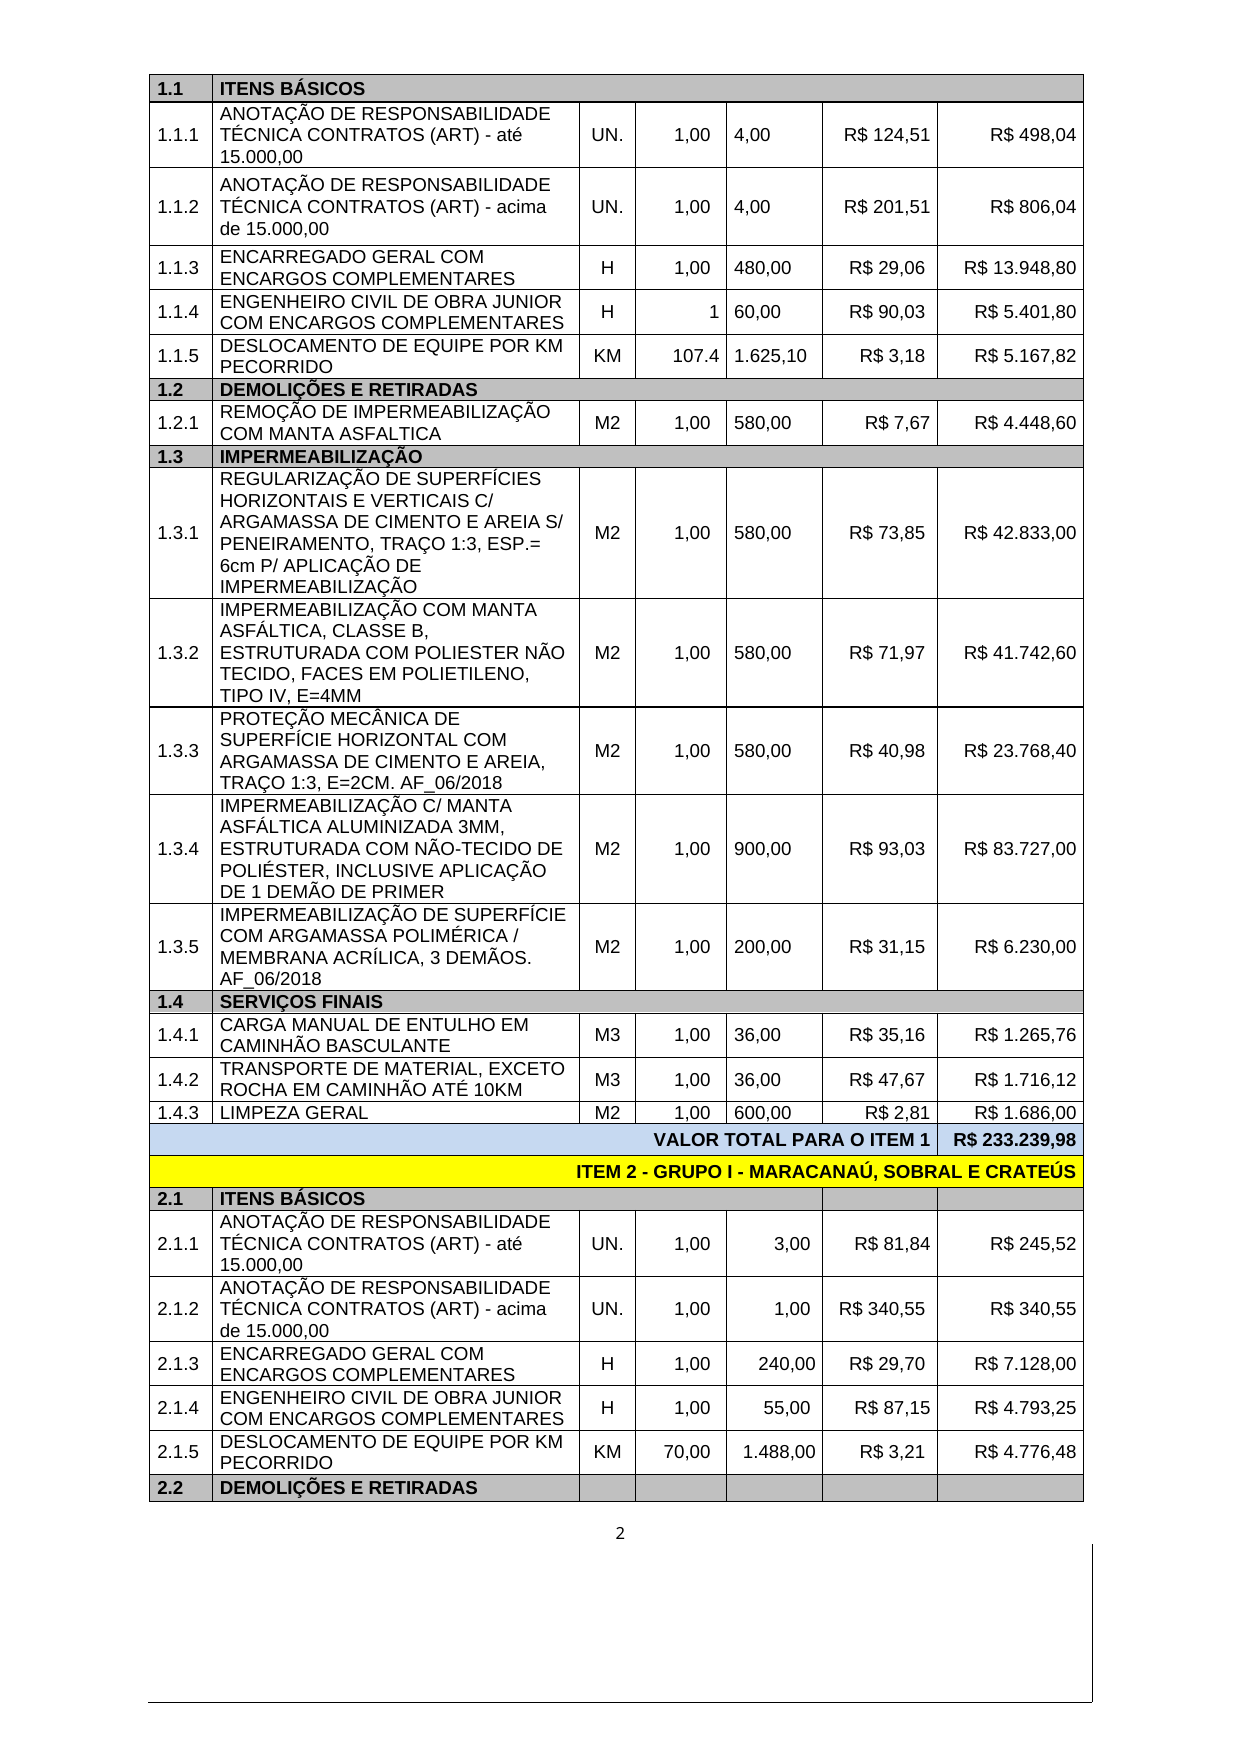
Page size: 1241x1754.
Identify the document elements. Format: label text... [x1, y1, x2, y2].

table_cell R$ 13.948,80 [938, 246, 1083, 289]
table_cell ANOTAÇÃO DE RESPONSABILIDADE TÉCNICA CONTRATOS (ART) - até 15.000,00 [213, 103, 579, 167]
table_cell 2.2 [150, 1475, 212, 1501]
table_cell R$ 201,51 [823, 168, 937, 245]
table_cell R$ 93,03 [823, 795, 937, 902]
table_cell [823, 1188, 937, 1210]
table_cell UN. [580, 103, 635, 167]
table_cell 2.1.1 [150, 1211, 212, 1276]
table_cell 1,00 [636, 103, 726, 167]
table_cell 1,00 [636, 1014, 726, 1057]
table_cell 600,00 [727, 1102, 822, 1123]
table_cell 1 [636, 290, 726, 333]
table_cell 1.3.1 [150, 468, 212, 597]
table_cell 1.3.2 [150, 599, 212, 706]
table_cell R$ 1.265,76 [938, 1014, 1083, 1057]
table_cell R$ 83.727,00 [938, 795, 1083, 902]
table_cell ITENS BÁSICOS [213, 75, 1083, 101]
table_cell 1,00 [636, 168, 726, 245]
table_cell CARGA MANUAL DE ENTULHO EM CAMINHÃO BASCULANTE [213, 1014, 579, 1057]
table_cell IMPERMEABILIZAÇÃO C/ MANTA ASFÁLTICA ALUMINIZADA 3MM, ESTRUTURADA COM NÃO-TECIDO DE POLIÉSTER, INCLUSIVE APLICAÇÃO DE 1 DEMÃO DE PRIMER [213, 795, 579, 902]
table_cell M2 [580, 904, 635, 990]
table_cell R$ 4.448,60 [938, 401, 1083, 444]
table_cell R$ 29,06 [823, 246, 937, 289]
table_cell 1,00 [636, 1102, 726, 1123]
table_cell 240,00 [727, 1342, 822, 1385]
table_cell M2 [580, 795, 635, 902]
table_cell R$ 23.768,40 [938, 708, 1083, 794]
table_cell 1.625,10 [727, 335, 822, 378]
table_cell [823, 1475, 937, 1501]
table_cell 2.1 [150, 1188, 212, 1210]
table_cell 55,00 [727, 1386, 822, 1429]
table_cell IMPERMEABILIZAÇÃO DE SUPERFÍCIE COM ARGAMASSA POLIMÉRICA / MEMBRANA ACRÍLICA, 3 DEMÃOS. AF_06/2018 [213, 904, 579, 990]
table_cell 1,00 [727, 1277, 822, 1341]
table_cell DESLOCAMENTO DE EQUIPE POR KM PECORRIDO [213, 1431, 579, 1474]
table_cell ITEM 2 - GRUPO I - MARACANAÚ, SOBRAL E CRATEÚS [150, 1156, 1083, 1187]
table_cell R$ 340,55 [823, 1277, 937, 1341]
table_cell 2.1.2 [150, 1277, 212, 1341]
table_cell 1.1.5 [150, 335, 212, 378]
table_cell 1.1.3 [150, 246, 212, 289]
table_cell 60,00 [727, 290, 822, 333]
table_cell R$ 47,67 [823, 1058, 937, 1101]
table_cell H [580, 1386, 635, 1429]
table_cell ENGENHEIRO CIVIL DE OBRA JUNIOR COM ENCARGOS COMPLEMENTARES [213, 1386, 579, 1429]
table_cell R$ 7.128,00 [938, 1342, 1083, 1385]
table_cell 1.3.3 [150, 708, 212, 794]
table_cell R$ 6.230,00 [938, 904, 1083, 990]
table_cell R$ 81,84 [823, 1211, 937, 1276]
table_cell 1,00 [636, 1058, 726, 1101]
table_cell R$ 2,81 [823, 1102, 937, 1123]
table_cell H [580, 1342, 635, 1385]
table_cell R$ 29,70 [823, 1342, 937, 1385]
table_cell 4,00 [727, 168, 822, 245]
table_cell 1.3.4 [150, 795, 212, 902]
table_cell 1.3.5 [150, 904, 212, 990]
table_cell UN. [580, 1277, 635, 1341]
table_cell 107,4 [636, 335, 726, 378]
table_cell [636, 1475, 726, 1501]
table_cell 1.4.2 [150, 1058, 212, 1101]
table_cell REGULARIZAÇÃO DE SUPERFÍCIES HORIZONTAIS E VERTICAIS C/ ARGAMASSA DE CIMENTO E AREIA S/ PENEIRAMENTO, TRAÇO 1:3, ESP.= 6cm P/ APLICAÇÃO DE IMPERMEABILIZAÇÃO [213, 468, 579, 597]
table_cell 900,00 [727, 795, 822, 902]
table_cell R$ 5.167,82 [938, 335, 1083, 378]
table_cell M2 [580, 468, 635, 597]
table_cell ENCARREGADO GERAL COM ENCARGOS COMPLEMENTARES [213, 1342, 579, 1385]
table_cell ANOTAÇÃO DE RESPONSABILIDADE TÉCNICA CONTRATOS (ART) - até 15.000,00 [213, 1211, 579, 1276]
table_cell 1.2.1 [150, 401, 212, 444]
table_cell 580,00 [727, 599, 822, 706]
table_cell ITENS BÁSICOS [213, 1188, 579, 1210]
table_cell [938, 1475, 1083, 1501]
table_cell [727, 1475, 822, 1501]
table_cell M3 [580, 1014, 635, 1057]
table_cell R$ 40,98 [823, 708, 937, 794]
table_cell ANOTAÇÃO DE RESPONSABILIDADE TÉCNICA CONTRATOS (ART) - acima de 15.000,00 [213, 168, 579, 245]
table_cell 1.4 [150, 991, 212, 1012]
table_cell [580, 1475, 635, 1501]
table_cell 580,00 [727, 401, 822, 444]
table_cell LIMPEZA GERAL [213, 1102, 579, 1123]
table_cell 70,00 [636, 1431, 726, 1474]
table_cell R$ 73,85 [823, 468, 937, 597]
table_cell 36,00 [727, 1058, 822, 1101]
table_cell 1.4.3 [150, 1102, 212, 1123]
table_cell ENGENHEIRO CIVIL DE OBRA JUNIOR COM ENCARGOS COMPLEMENTARES [213, 290, 579, 333]
table_cell 200,00 [727, 904, 822, 990]
table_cell R$ 3,18 [823, 335, 937, 378]
table_cell IMPERMEABILIZAÇÃO COM MANTA ASFÁLTICA, CLASSE B, ESTRUTURADA COM POLIESTER NÃO TECIDO, FACES EM POLIETILENO, TIPO IV, E=4MM [213, 599, 579, 706]
table_cell R$ 498,04 [938, 103, 1083, 167]
table_cell 1,00 [636, 1342, 726, 1385]
table_cell 580,00 [727, 468, 822, 597]
table_cell R$ 1.686,00 [938, 1102, 1083, 1123]
table_cell KM [580, 1431, 635, 1474]
table_cell R$ 90,03 [823, 290, 937, 333]
table_cell R$ 124,51 [823, 103, 937, 167]
table_cell R$ 340,55 [938, 1277, 1083, 1341]
table_cell R$ 71,97 [823, 599, 937, 706]
table_cell 1.1.4 [150, 290, 212, 333]
table_cell R$ 4.776,48 [938, 1431, 1083, 1474]
table_cell [727, 1188, 822, 1210]
table_cell R$ 806,04 [938, 168, 1083, 245]
table_cell 1,00 [636, 795, 726, 902]
table_cell 36,00 [727, 1014, 822, 1057]
table_cell 1.1.2 [150, 168, 212, 245]
table_cell R$ 42.833,00 [938, 468, 1083, 597]
table_cell IMPERMEABILIZAÇÃO [213, 446, 1083, 467]
table_cell ANOTAÇÃO DE RESPONSABILIDADE TÉCNICA CONTRATOS (ART) - acima de 15.000,00 [213, 1277, 579, 1341]
table_cell 1,00 [636, 468, 726, 597]
table_cell UN. [580, 168, 635, 245]
table_cell 1.1 [150, 75, 212, 101]
table_cell 1.2 [150, 379, 212, 400]
table_cell ENCARREGADO GERAL COM ENCARGOS COMPLEMENTARES [213, 246, 579, 289]
table_cell 1,00 [636, 1277, 726, 1341]
table_cell 1.4.1 [150, 1014, 212, 1057]
table_cell DESLOCAMENTO DE EQUIPE POR KM PECORRIDO [213, 335, 579, 378]
table_cell 1,00 [636, 246, 726, 289]
table_cell [938, 1188, 1083, 1210]
table_cell 2.1.3 [150, 1342, 212, 1385]
table_cell 1,00 [636, 599, 726, 706]
table_cell R$ 233.239,98 [938, 1124, 1083, 1155]
table_cell DEMOLIÇÕES E RETIRADAS [213, 379, 1083, 400]
table_cell PROTEÇÃO MECÂNICA DE SUPERFÍCIE HORIZONTAL COM ARGAMASSA DE CIMENTO E AREIA, TRAÇO 1:3, E=2CM. AF_06/2018 [213, 708, 579, 794]
table_cell 1.488,00 [727, 1431, 822, 1474]
table_cell 480,00 [727, 246, 822, 289]
table_cell [635, 1188, 727, 1210]
table_cell H [580, 290, 635, 333]
table_cell 1.3 [150, 446, 212, 467]
table_cell 2.1.5 [150, 1431, 212, 1474]
table_cell M2 [580, 1102, 635, 1123]
table_cell 1,00 [636, 708, 726, 794]
table_cell 1,00 [636, 401, 726, 444]
table_cell 1,00 [636, 1211, 726, 1276]
table_cell R$ 4.793,25 [938, 1386, 1083, 1429]
table_cell KM [580, 335, 635, 378]
table_cell SERVIÇOS FINAIS [213, 991, 1083, 1012]
table_cell R$ 41.742,60 [938, 599, 1083, 706]
table_cell UN. [580, 1211, 635, 1276]
table_cell R$ 245,52 [938, 1211, 1083, 1276]
table_cell 4,00 [727, 103, 822, 167]
table_cell REMOÇÃO DE IMPERMEABILIZAÇÃO COM MANTA ASFALTICA [213, 401, 579, 444]
table_cell DEMOLIÇÕES E RETIRADAS [213, 1475, 579, 1501]
table_cell VALOR TOTAL PARA O ITEM 1 [150, 1124, 937, 1155]
table_cell M2 [580, 708, 635, 794]
table_cell 580,00 [727, 708, 822, 794]
table_cell R$ 3,21 [823, 1431, 937, 1474]
table_cell TRANSPORTE DE MATERIAL, EXCETO ROCHA EM CAMINHÃO ATÉ 10KM [213, 1058, 579, 1101]
table_cell 1,00 [636, 904, 726, 990]
table_cell H [580, 246, 635, 289]
table_cell 3,00 [727, 1211, 822, 1276]
table_cell M3 [580, 1058, 635, 1101]
table_cell 2.1.4 [150, 1386, 212, 1429]
table_cell M2 [580, 401, 635, 444]
table_cell R$ 5.401,80 [938, 290, 1083, 333]
table_cell R$ 1.716,12 [938, 1058, 1083, 1101]
table_cell M2 [580, 599, 635, 706]
table_cell R$ 87,15 [823, 1386, 937, 1429]
table_cell R$ 31,15 [823, 904, 937, 990]
table_cell 1.1.1 [150, 103, 212, 167]
table_cell [579, 1188, 635, 1210]
table_cell 1,00 [636, 1386, 726, 1429]
table_cell R$ 7,67 [823, 401, 937, 444]
table_cell R$ 35,16 [823, 1014, 937, 1057]
